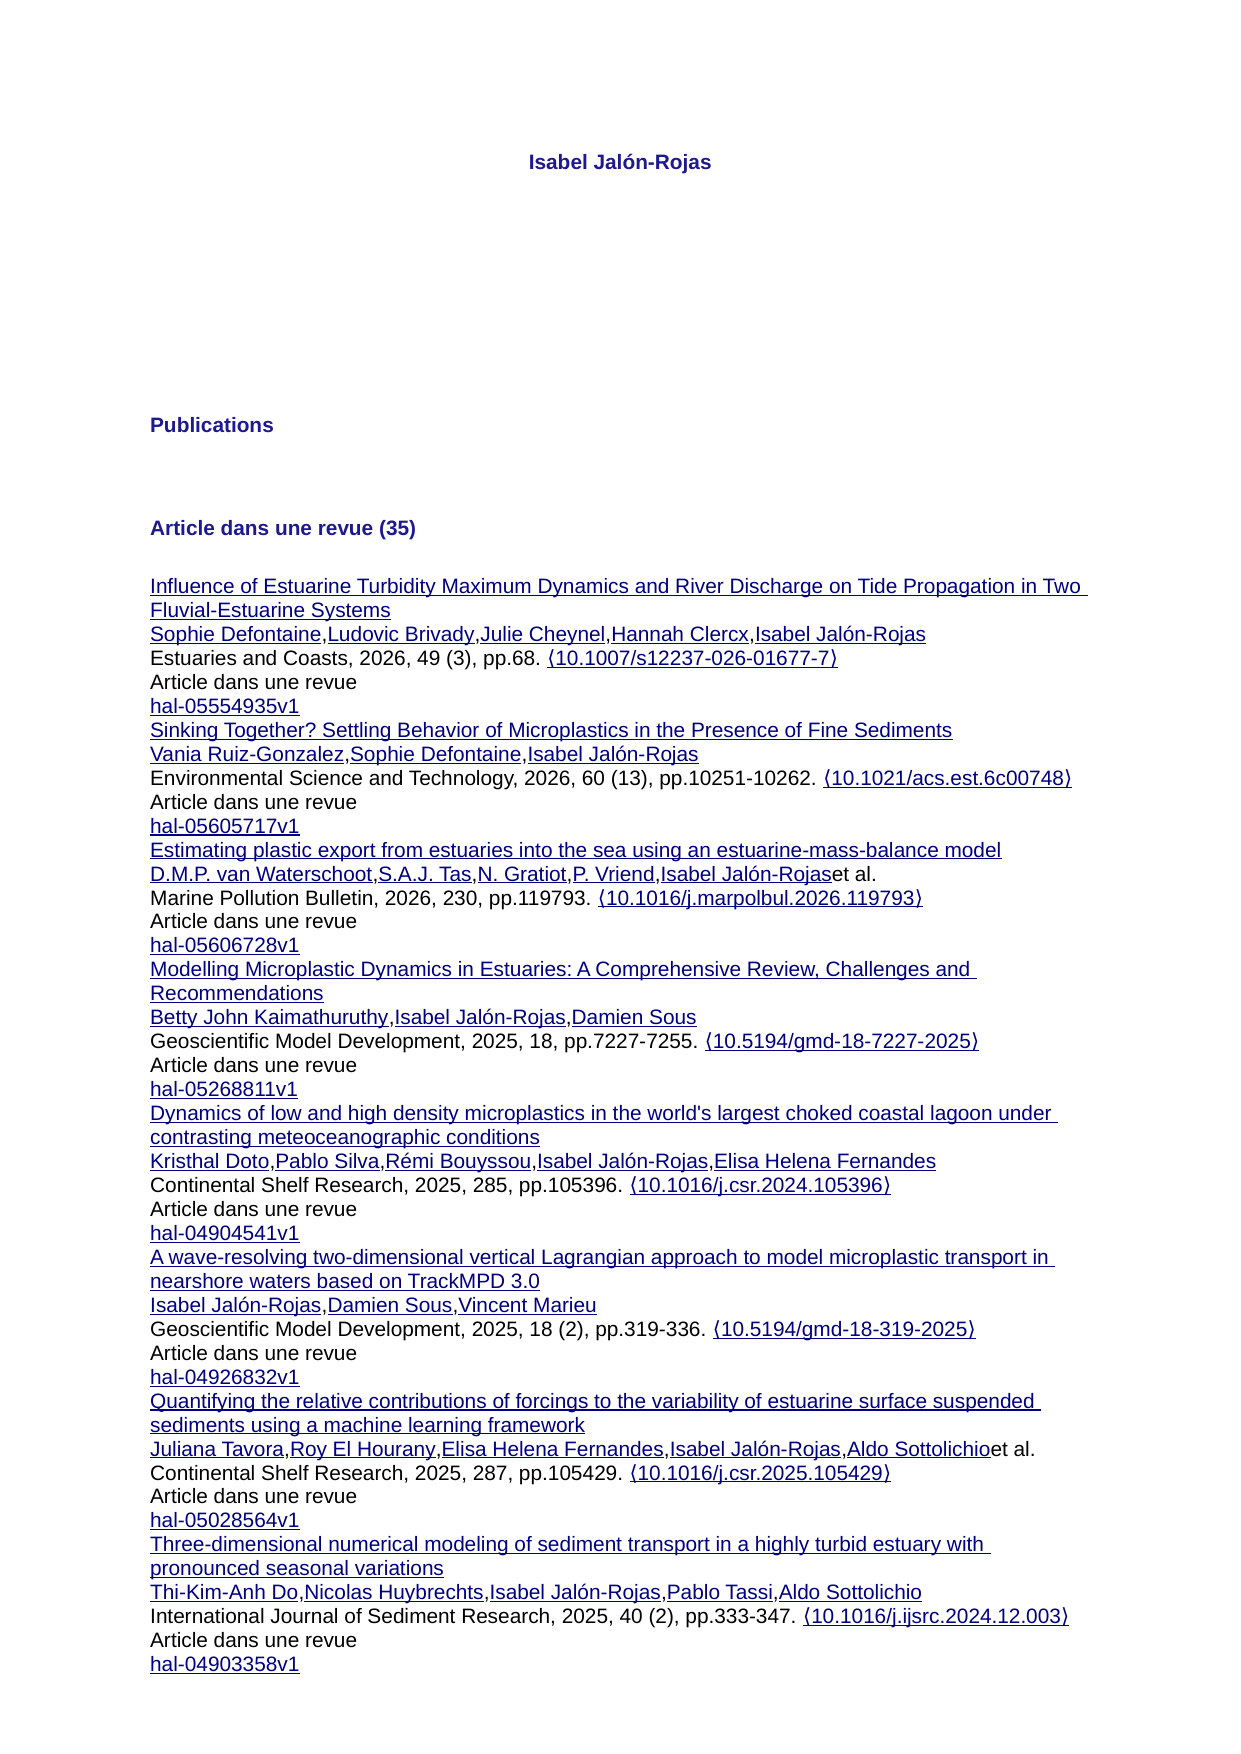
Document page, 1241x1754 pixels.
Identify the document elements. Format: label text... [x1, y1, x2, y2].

table_cell Three-dimensional numerical modeling of sediment transport in a highly turbid estuary with pronounced seasonal variations Thi-Kim-Anh Do,Nicolas Huybrechts,Isabel Jalón-Rojas,Pablo Tassi,Aldo Sottolichio International Journal of Sediment Research, 2025, 40 (2), pp.333-347. ⟨10.1016/j.ijsrc.2024.12.003⟩ Article dans une revue hal-04903358v1 [150, 1532, 1090, 1676]
subtitle Isabel Jalón-Rojas [150, 150, 1090, 174]
table_cell Modelling Microplastic Dynamics in Estuaries: A Comprehensive Review, Challenges and Recommendations Betty John Kaimathuruthy,Isabel Jalón-Rojas,Damien Sous Geoscientific Model Development, 2025, 18, pp.7227-7255. ⟨10.5194/gmd-18-7227-2025⟩ Article dans une revue hal-05268811v1 [150, 957, 1090, 1101]
table_cell Sinking Together? Settling Behavior of Microplastics in the Presence of Fine Sediments Vania Ruiz-Gonzalez,Sophie Defontaine,Isabel Jalón-Rojas Environmental Science and Technology, 2026, 60 (13), pp.10251-10262. ⟨10.1021/acs.est.6c00748⟩ Article dans une revue hal-05605717v1 [150, 718, 1090, 837]
subtitle Article dans une revue (35) [150, 516, 1090, 539]
table_cell Estimating plastic export from estuaries into the sea using an estuarine-mass-balance model D.M.P. van Waterschoot,S.A.J. Tas,N. Gratiot,P. Vriend,Isabel Jalón-Rojaset al. Marine Pollution Bulletin, 2026, 230, pp.119793. ⟨10.1016/j.marpolbul.2026.119793⟩ Article dans une revue hal-05606728v1 [150, 838, 1090, 957]
table_cell A wave-resolving two-dimensional vertical Lagrangian approach to model microplastic transport in nearshore waters based on TrackMPD 3.0 Isabel Jalón-Rojas,Damien Sous,Vincent Marieu Geoscientific Model Development, 2025, 18 (2), pp.319-336. ⟨10.5194/gmd-18-319-2025⟩ Article dans une revue hal-04926832v1 [150, 1245, 1090, 1388]
table_cell Dynamics of low and high density microplastics in the world's largest choked coastal lagoon under contrasting meteoceanographic conditions Kristhal Doto,Pablo Silva,Rémi Bouyssou,Isabel Jalón-Rojas,Elisa Helena Fernandes Continental Shelf Research, 2025, 285, pp.105396. ⟨10.1016/j.csr.2024.105396⟩ Article dans une revue hal-04904541v1 [150, 1101, 1090, 1245]
table_cell Quantifying the relative contributions of forcings to the variability of estuarine surface suspended sediments using a machine learning framework Juliana Tavora,Roy El Hourany,Elisa Helena Fernandes,Isabel Jalón-Rojas,Aldo Sottolichioet al. Continental Shelf Research, 2025, 287, pp.105429. ⟨10.1016/j.csr.2025.105429⟩ Article dans une revue hal-05028564v1 [150, 1389, 1090, 1532]
table_header Influence of Estuarine Turbidity Maximum Dynamics and River Discharge on Tide Propagation in Two Fluvial-Estuarine Systems Sophie Defontaine,Ludovic Brivady,Julie Cheynel,Hannah Clercx,Isabel Jalón-Rojas Estuaries and Coasts, 2026, 49 (3), pp.68. ⟨10.1007/s12237-026-01677-7⟩ Article dans une revue hal-05554935v1 [150, 574, 1090, 718]
subtitle Publications [150, 412, 1090, 436]
